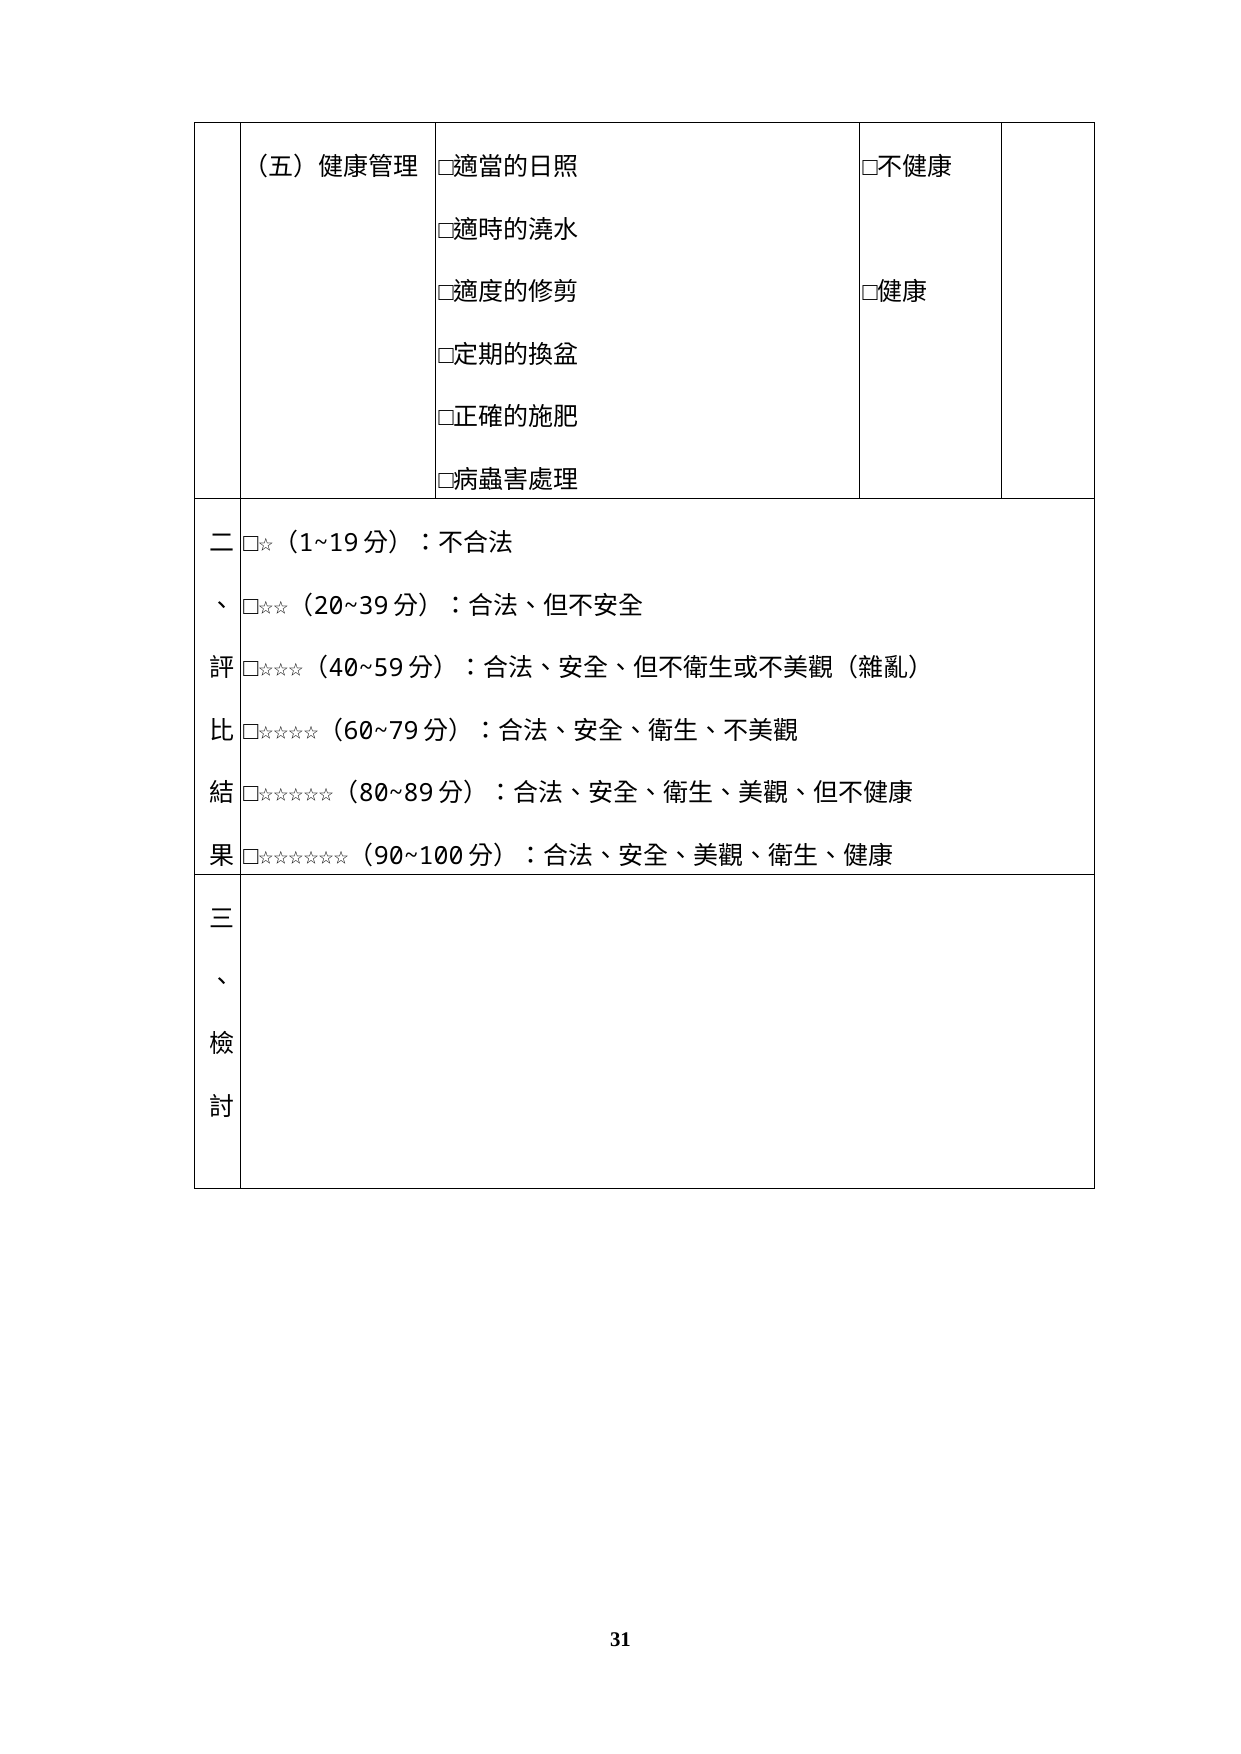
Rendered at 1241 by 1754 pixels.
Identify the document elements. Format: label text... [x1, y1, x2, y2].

table_cell 三、檢討 [195, 875, 240, 1188]
table_cell □☆（1~19分）：不合法 □☆☆（20~39分）：合法、但不安全 □☆☆☆（40~59分）：合法、安全、但不衛生或不美觀（雜亂） □☆☆☆☆（60~79分）：合法、安全、衛生、不美觀 □☆☆☆☆☆（80~89分）：合法、安全、衛生、美觀、但不健康 □☆☆☆☆☆☆（90~100分）：合法、安全、美觀、衛生、健康 [241, 499, 1094, 874]
table_cell □適當的日照 □適時的澆水 □適度的修剪 □定期的換盆 □正確的施肥 □病蟲害處理 [436, 123, 859, 498]
table_cell （五）健康管理 [241, 123, 435, 498]
table_cell □不健康 □健康 [860, 123, 1001, 498]
table_cell [1002, 123, 1094, 498]
table_header [195, 123, 240, 498]
table_cell [241, 875, 1094, 1188]
table_cell 二、評比結果 [195, 499, 240, 874]
